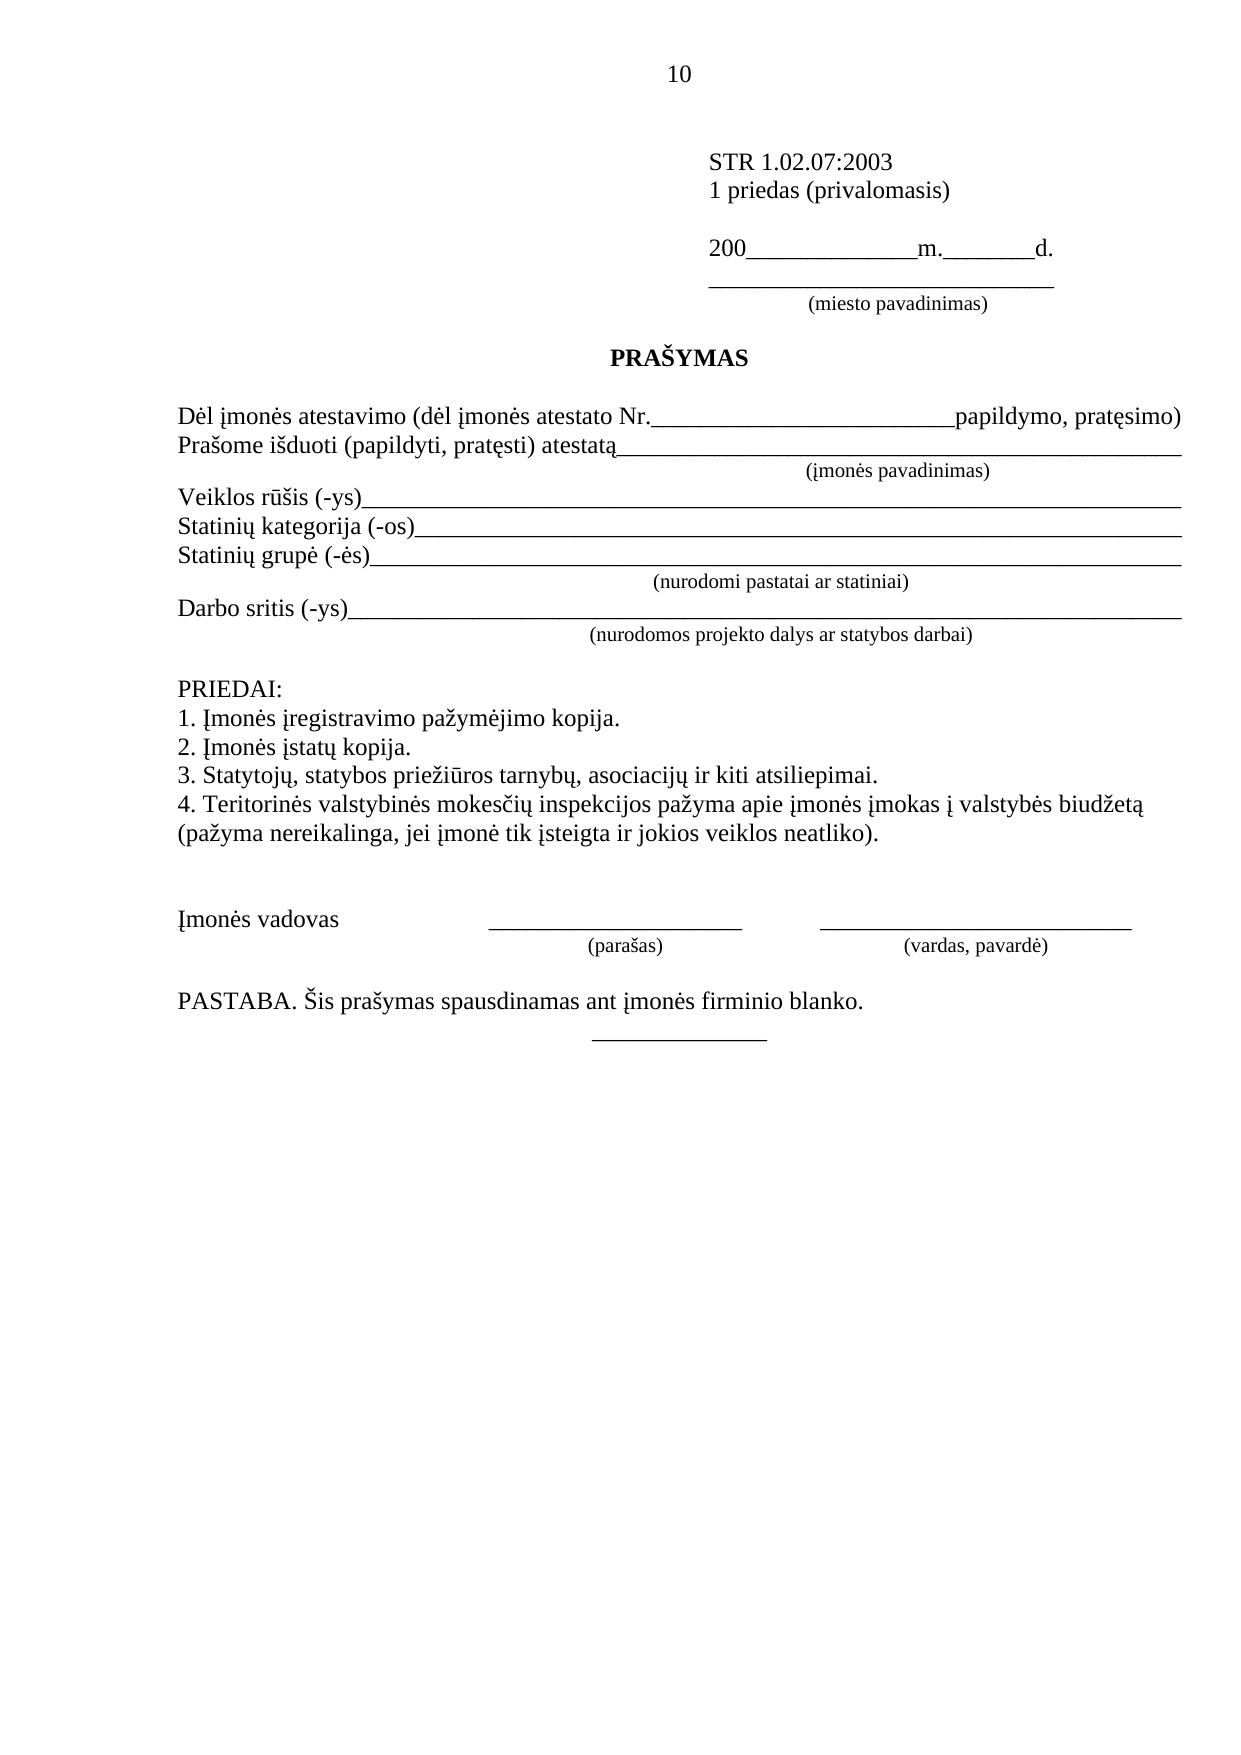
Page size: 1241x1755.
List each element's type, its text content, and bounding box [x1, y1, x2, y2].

text 1. Įmonės įregistravimo pažymėjimo kopija. [177, 703, 1181, 732]
text Statinių grupė (-ės) [177, 540, 1181, 569]
text (nurodomi pastatai ar statiniai) [177, 569, 1181, 593]
text 200 m. d. [177, 233, 1181, 262]
text 2. Įmonės įstatų kopija. [177, 732, 1181, 761]
text 3. Statytojų, statybos priežiūros tarnybų, asociacijų ir kiti atsiliepimai. [177, 761, 1181, 789]
text Prašome išduoti (papildyti, pratęsti) atestatą [177, 430, 1181, 458]
text (parašas) (vardas, pavardė) [177, 933, 1181, 957]
text Veiklos rūšis (-ys) [177, 482, 1181, 511]
text PRAŠYMAS [177, 343, 1181, 372]
text (įmonės pavadinimas) [177, 458, 1181, 482]
text (nurodomos projekto dalys ar statybos darbai) [177, 622, 1181, 646]
text ______________ [177, 1015, 1181, 1043]
text Darbo sritis (-ys) [177, 593, 1181, 622]
text Įmonės vadovas [177, 904, 1181, 933]
text (miesto pavadinimas) [177, 291, 1181, 315]
text PRIEDAI: [177, 674, 1181, 703]
text PASTABA. Šis prašymas spausdinamas ant įmonės firminio blanko. [177, 986, 1181, 1015]
text Dėl įmonės atestavimo (dėl įmonės atestato Nr. papildymo, pratęsimo) [177, 401, 1181, 430]
text 4. Teritorinės valstybinės mokesčių inspekcijos pažyma apie įmonės įmokas į valstybės biudžetą (pažyma nereikalinga, jei įmonė tik įsteigta ir jokios veiklos neatliko). [177, 789, 1181, 847]
text STR 1.02.07:2003 [177, 147, 1181, 176]
text Statinių kategorija (-os) [177, 511, 1181, 540]
text 1 priedas (privalomasis) [177, 176, 1181, 204]
